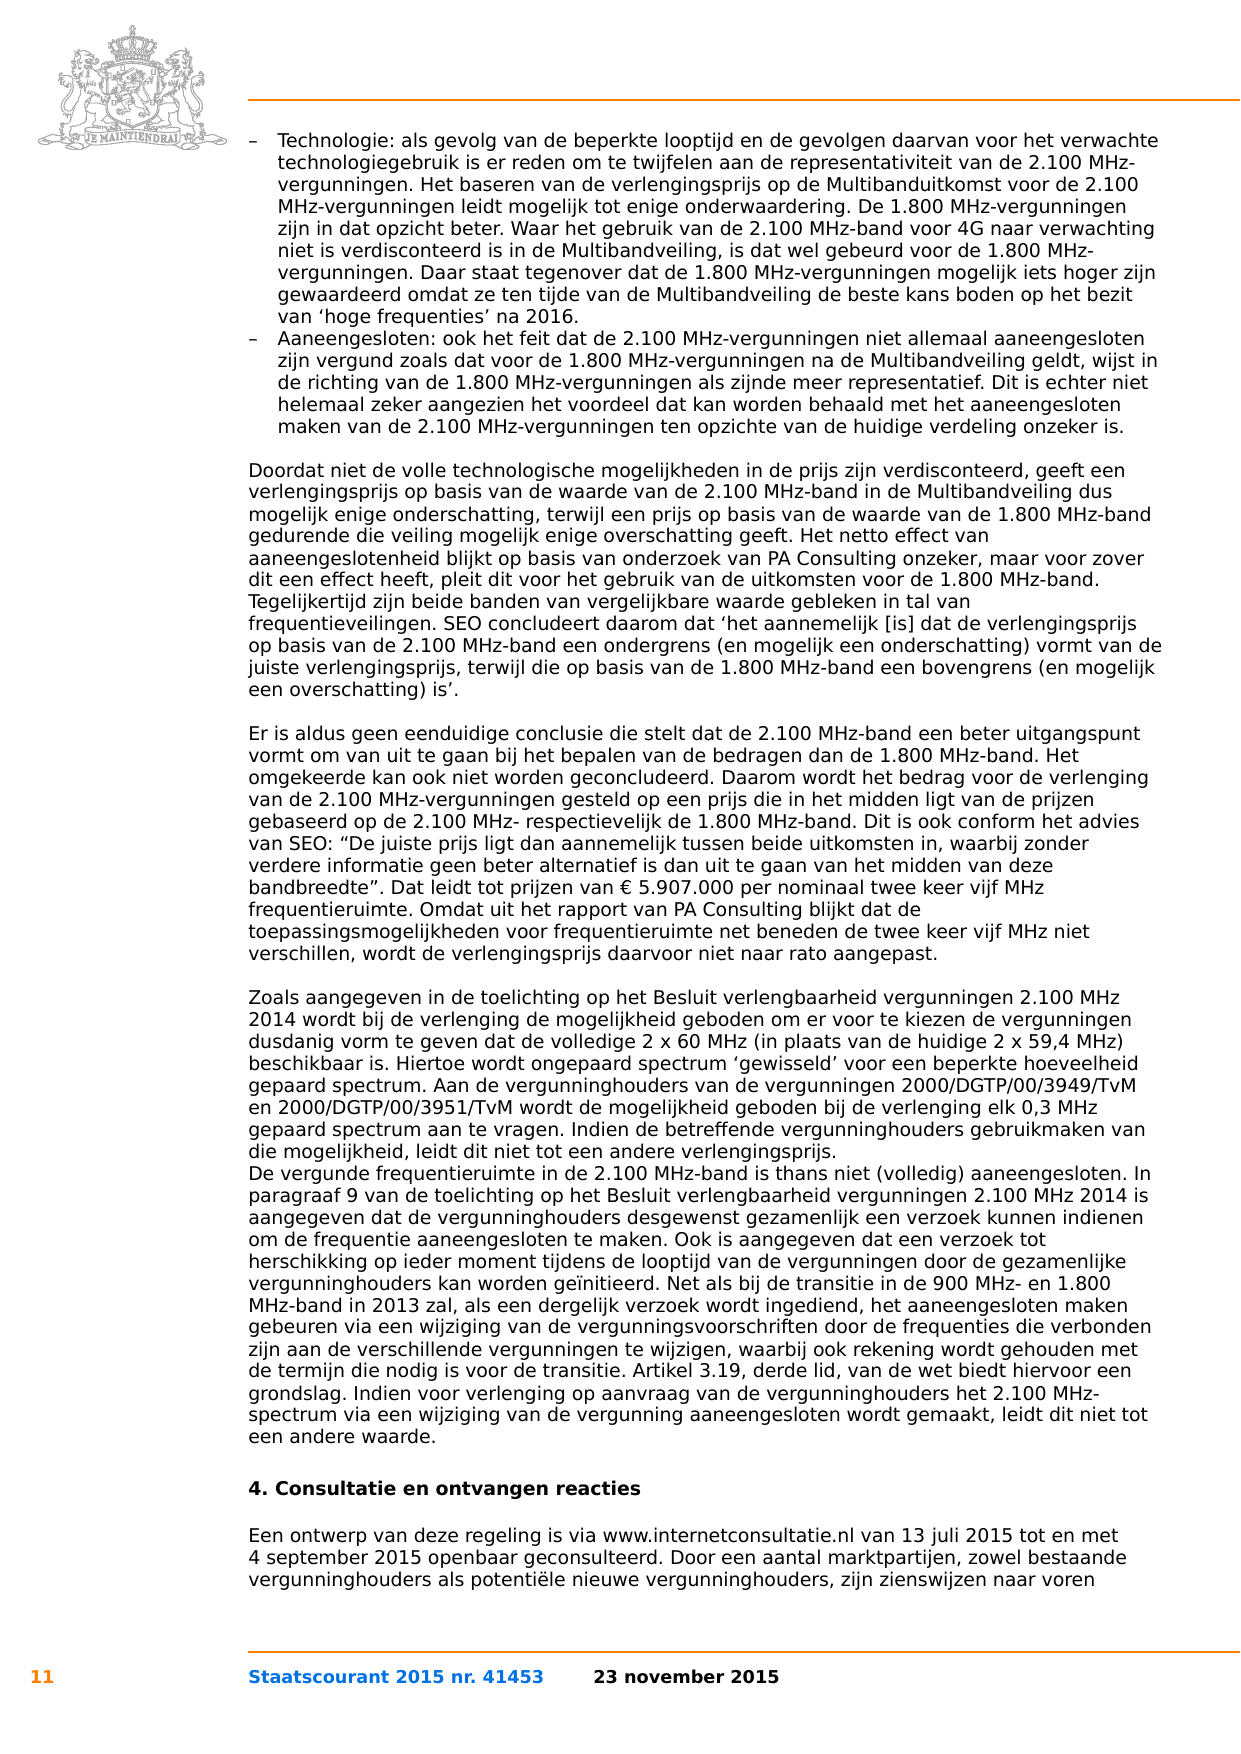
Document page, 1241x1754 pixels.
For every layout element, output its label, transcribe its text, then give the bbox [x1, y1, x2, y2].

text – Aaneengesloten: ook het feit dat de 2.100 MHz-vergunningen niet allemaal aaneengesloten zijn vergund zoals dat voor de 1.800 MHz-vergunningen na de Multibandveiling geldt, wijst in de richting van de 1.800 MHz-vergunningen als zijnde meer representatief. Dit is echter niet helemaal zeker aangezien het voordeel dat kan worden behaald met het aaneengesloten maken van de 2.100 MHz-vergunningen ten opzichte van de huidige verdeling onzeker is. [248, 328, 1163, 438]
text Een ontwerp van deze regeling is via www.internetconsultatie.nl van 13 juli 2015 tot en met 4 september 2015 openbaar geconsulteerd. Door een aantal marktpartijen, zowel bestaande vergunninghouders als potentiële nieuwe vergunninghouders, zijn zienswijzen naar voren [248, 1525, 1163, 1591]
subtitle 4. Consultatie en ontvangen reacties [248, 1478, 1163, 1500]
text Doordat niet de volle technologische mogelijkheden in de prijs zijn verdisconteerd, geeft een verlengingsprijs op basis van de waarde van de 2.100 MHz-band in de Multibandveiling dus mogelijk enige onderschatting, terwijl een prijs op basis van de waarde van de 1.800 MHz-band gedurende die veiling mogelijk enige overschatting geeft. Het netto effect van aaneengeslotenheid blijkt op basis van onderzoek van PA Consulting onzeker, maar voor zover dit een effect heeft, pleit dit voor het gebruik van de uitkomsten voor de 1.800 MHz-band. Tegelijkertijd zijn beide banden van vergelijkbare waarde gebleken in tal van frequentieveilingen. SEO concludeert daarom dat ‘het aannemelijk [is] dat de verlengingsprijs op basis van de 2.100 MHz-band een ondergrens (en mogelijk een onderschatting) vormt van de juiste verlengingsprijs, terwijl die op basis van de 1.800 MHz-band een bovengrens (en mogelijk een overschatting) is’. [248, 459, 1163, 701]
text De vergunde frequentieruimte in de 2.100 MHz-band is thans niet (volledig) aaneengesloten. In paragraaf 9 van de toelichting op het Besluit verlengbaarheid vergunningen 2.100 MHz 2014 is aangegeven dat de vergunninghouders desgewenst gezamenlijk een verzoek kunnen indienen om de frequentie aaneengesloten te maken. Ook is aangegeven dat een verzoek tot herschikking op ieder moment tijdens de looptijd van de vergunningen door de gezamenlijke vergunninghouders kan worden geïnitieerd. Net als bij de transitie in de 900 MHz- en 1.800 MHz-band in 2013 zal, als een dergelijk verzoek wordt ingediend, het aaneengesloten maken gebeuren via een wijziging van de vergunningsvoorschriften door de frequenties die verbonden zijn aan de verschillende vergunningen te wijzigen, waarbij ook rekening wordt gehouden met de termijn die nodig is voor de transitie. Artikel 3.19, derde lid, van de wet biedt hiervoor een grondslag. Indien voor verlenging op aanvraag van de vergunninghouders het 2.100 MHz-spectrum via een wijziging van de vergunning aaneengesloten wordt gemaakt, leidt dit niet tot een andere waarde. [248, 1163, 1163, 1448]
text Er is aldus geen eenduidige conclusie die stelt dat de 2.100 MHz-band een beter uitgangspunt vormt om van uit te gaan bij het bepalen van de bedragen dan de 1.800 MHz-band. Het omgekeerde kan ook niet worden geconcludeerd. Daarom wordt het bedrag voor de verlenging van de 2.100 MHz-vergunningen gesteld op een prijs die in het midden ligt van de prijzen gebaseerd op de 2.100 MHz- respectievelijk de 1.800 MHz-band. Dit is ook conform het advies van SEO: “De juiste prijs ligt dan aannemelijk tussen beide uitkomsten in, waarbij zonder verdere informatie geen beter alternatief is dan uit te gaan van het midden van deze bandbreedte”. Dat leidt tot prijzen van € 5.907.000 per nominaal twee keer vijf MHz frequentieruimte. Omdat uit het rapport van PA Consulting blijkt dat de toepassingsmogelijkheden voor frequentieruimte net beneden de twee keer vijf MHz niet verschillen, wordt de verlengingsprijs daarvoor niet naar rato aangepast. [248, 723, 1163, 965]
picture [38, 25, 227, 150]
text Zoals aangegeven in de toelichting op het Besluit verlengbaarheid vergunningen 2.100 MHz 2014 wordt bij de verlenging de mogelijkheid geboden om er voor te kiezen de vergunningen dusdanig vorm te geven dat de volledige 2 x 60 MHz (in plaats van de huidige 2 x 59,4 MHz) beschikbaar is. Hiertoe wordt ongepaard spectrum ‘gewisseld’ voor een beperkte hoeveelheid gepaard spectrum. Aan de vergunninghouders van de vergunningen 2000/DGTP/00/3949/TvM en 2000/DGTP/00/3951/TvM wordt de mogelijkheid geboden bij de verlenging elk 0,3 MHz gepaard spectrum aan te vragen. Indien de betreffende vergunninghouders gebruikmaken van die mogelijkheid, leidt dit niet tot een andere verlengingsprijs. [248, 987, 1163, 1163]
text – Technologie: als gevolg van de beperkte looptijd en de gevolgen daarvan voor het verwachte technologiegebruik is er reden om te twijfelen aan de representativiteit van de 2.100 MHz-vergunningen. Het baseren van de verlengingsprijs op de Multibanduitkomst voor de 2.100 MHz-vergunningen leidt mogelijk tot enige onderwaardering. De 1.800 MHz-vergunningen zijn in dat opzicht beter. Waar het gebruik van de 2.100 MHz-band voor 4G naar verwachting niet is verdisconteerd is in de Multibandveiling, is dat wel gebeurd voor de 1.800 MHz-vergunningen. Daar staat tegenover dat de 1.800 MHz-vergunningen mogelijk iets hoger zijn gewaardeerd omdat ze ten tijde van de Multibandveiling de beste kans boden op het bezit van ‘hoge frequenties’ na 2016. [248, 130, 1163, 328]
